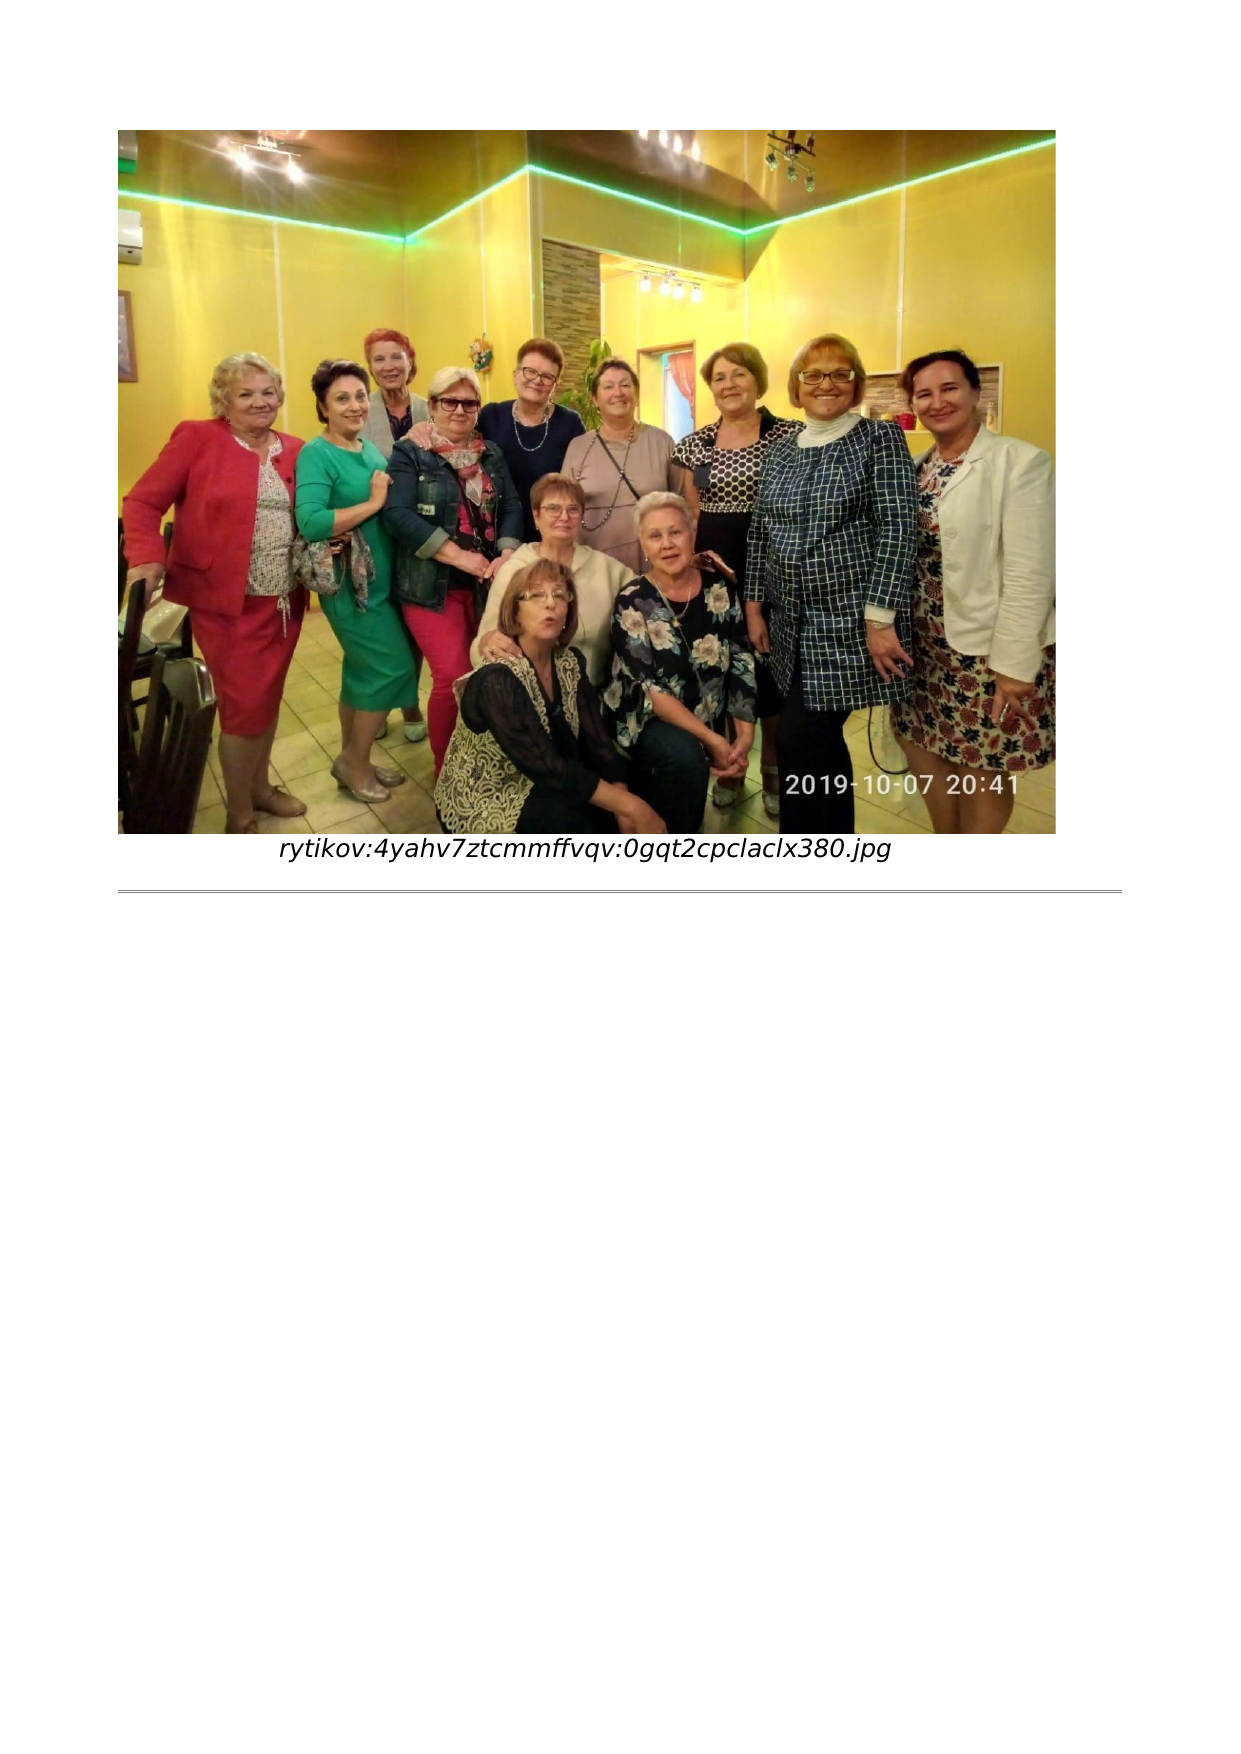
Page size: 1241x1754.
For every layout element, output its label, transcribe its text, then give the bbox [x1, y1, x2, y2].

text rytikov:4yahv7ztcmmffvqv:0gqt2cpclaclx380.jpg [118, 834, 1056, 863]
picture [118, 130, 1056, 834]
